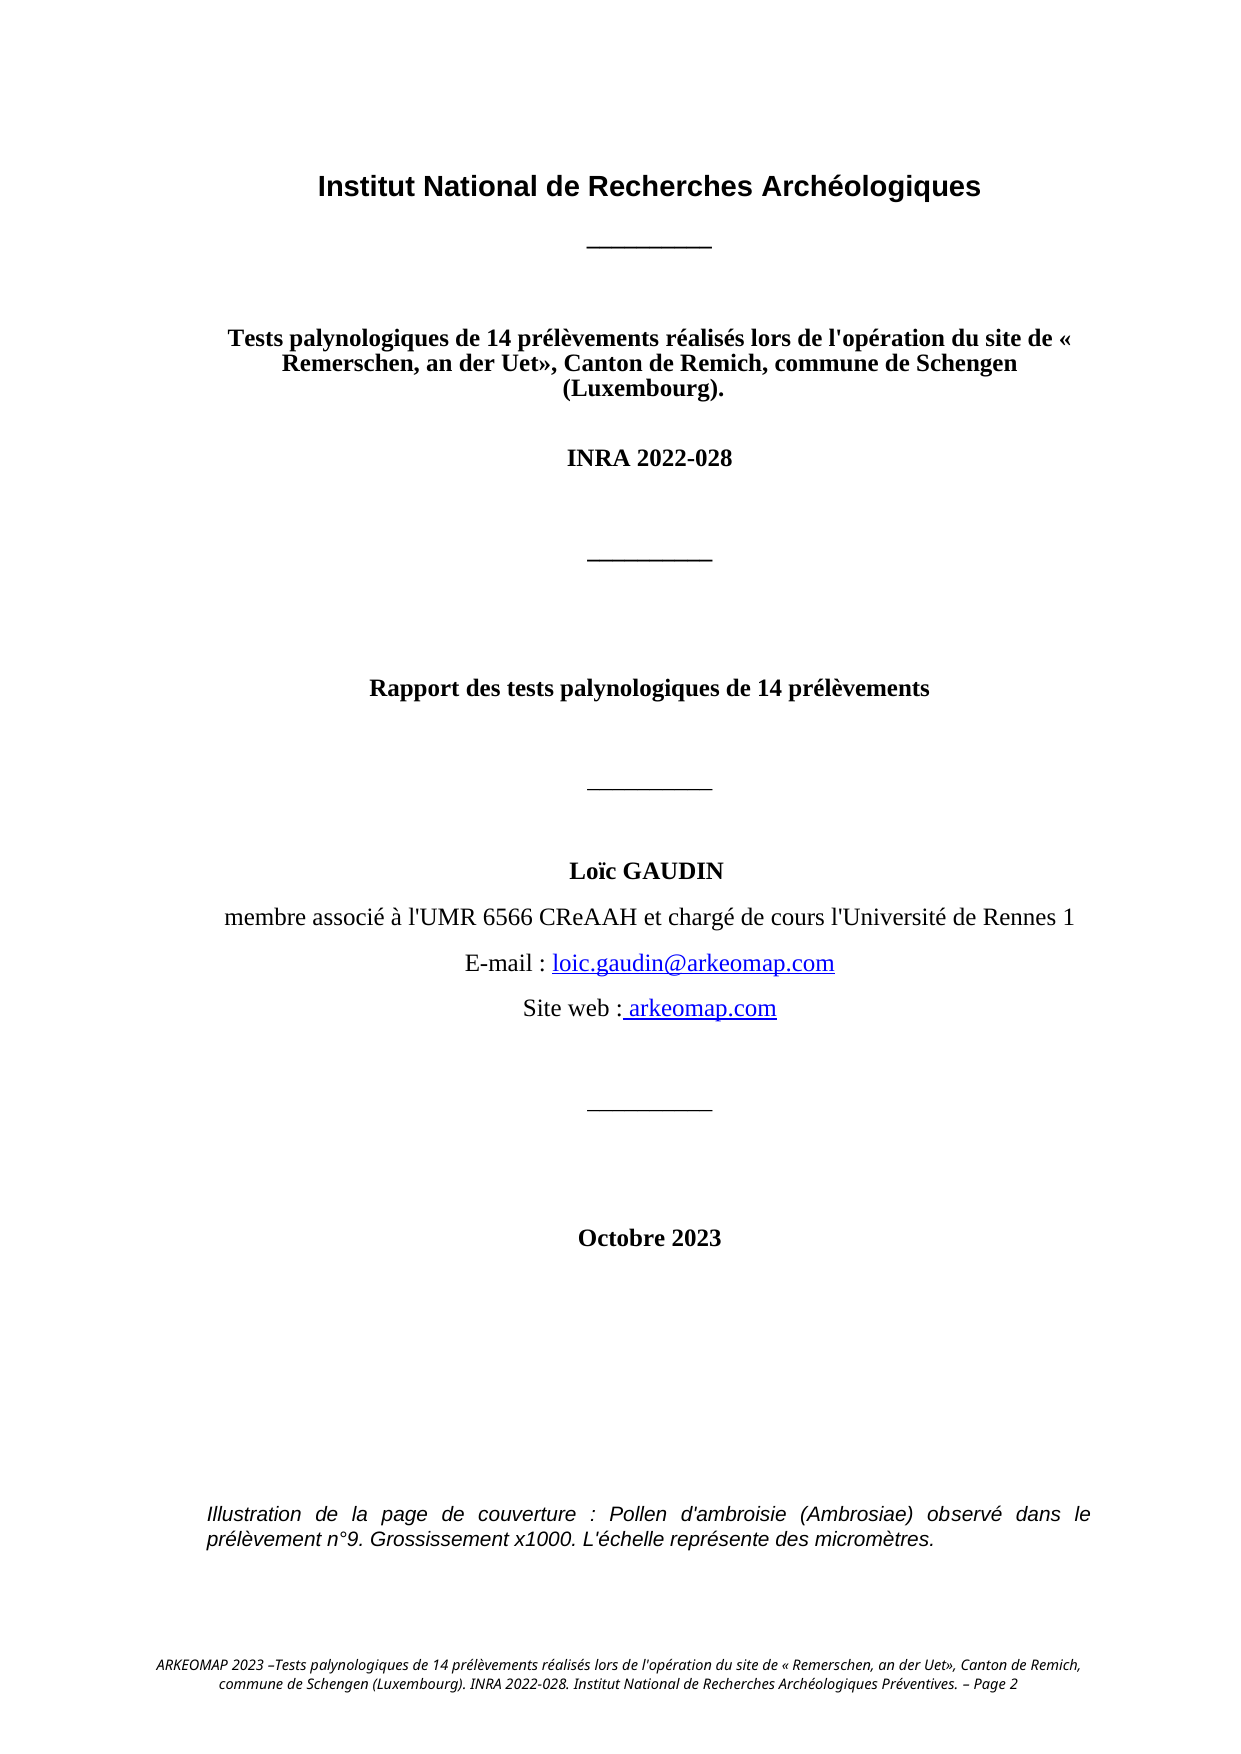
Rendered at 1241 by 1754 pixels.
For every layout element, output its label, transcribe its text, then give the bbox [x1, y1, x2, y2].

text __________ [207, 538, 1092, 563]
text E-mail : loic.gaudin@arkeomap.com [207, 951, 1092, 976]
text membre associé à l'UMR 6566 CReAAH et chargé de cours l'Université de Rennes 1 [207, 905, 1092, 930]
text Illustration de la page de couverture : Pollen d'ambroisie (Ambrosiae) observé dans le prélèvement n°9. Grossissement x1000. L'échelle représente des micromètres. [207, 1501, 1092, 1551]
text __________ [207, 768, 1092, 793]
text Site web : arkeomap.com [207, 997, 1092, 1022]
text INRA 2022-028 [207, 447, 1092, 472]
text Octobre 2023 [207, 1226, 1092, 1251]
text Rapport des tests palynologiques de 14 prélèvements [207, 676, 1092, 701]
text Institut National de Recherches Archéologiques [207, 169, 1092, 202]
text __________ [206, 225, 1092, 250]
text Tests palynologiques de 14 prélèvements réalisés lors de l'opération du site de « Remerschen, an der Uet», Canton de Remich, commune de Schengen (Luxembourg). [207, 326, 1092, 426]
text Loïc GAUDIN [207, 859, 1092, 884]
text __________ [207, 1088, 1092, 1113]
